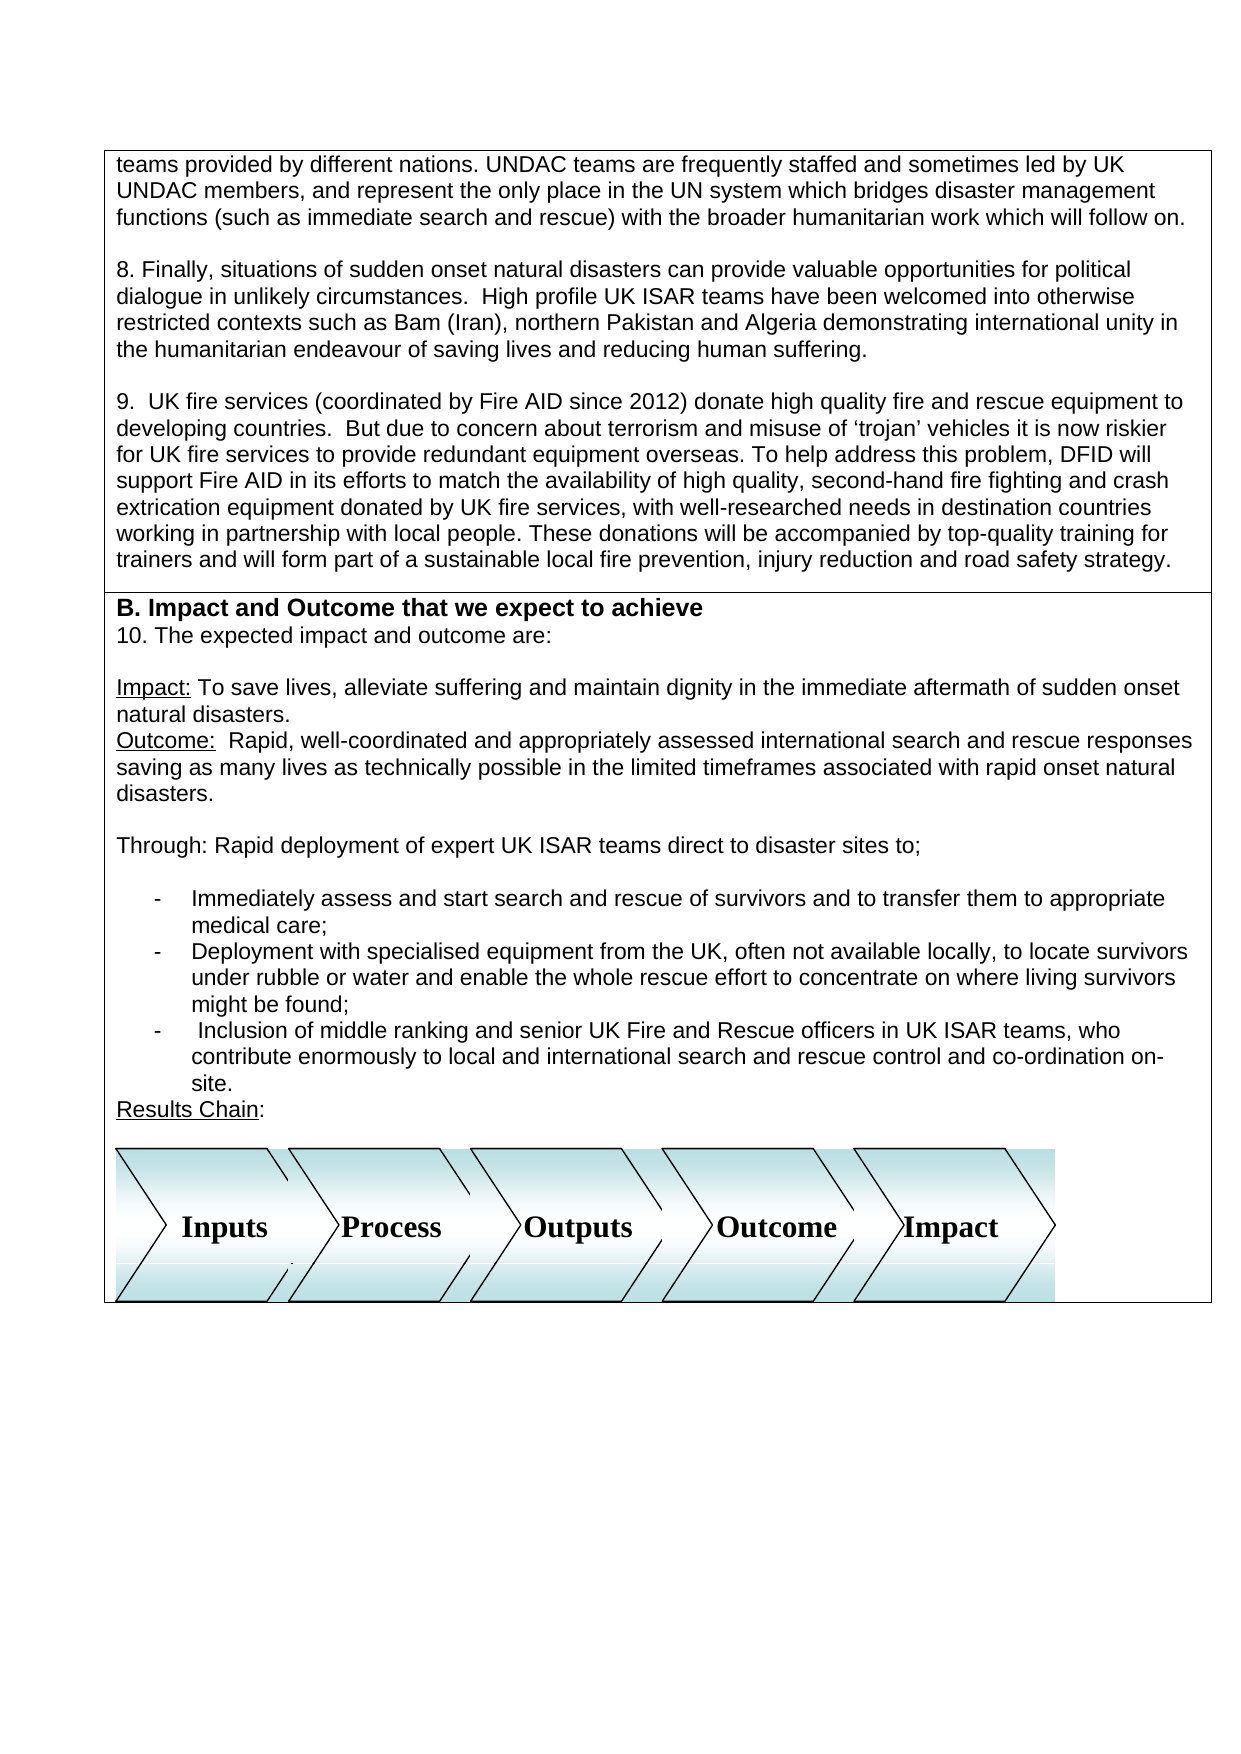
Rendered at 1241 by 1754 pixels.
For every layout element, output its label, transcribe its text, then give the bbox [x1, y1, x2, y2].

table_cell B. Impact and Outcome that we expect to achieve 10. The expected impact and outcome are: Impact: To save lives, alleviate suffering and maintain dignity in the immediate aftermath of sudden onset natural disasters. Outcome: Rapid, well-coordinated and appropriately assessed international search and rescue responses saving as many lives as technically possible in the limited timeframes associated with rapid onset natural disasters. Through: Rapid deployment of expert UK ISAR teams direct to disaster sites to; Immediately assess and start search and rescue of survivors and to transfer them to appropriate medical care; Deployment with specialised equipment from the UK, often not available locally, to locate survivors under rubble or water and enable the whole rescue effort to concentrate on where living survivors might be found; Inclusion of middle ranking and senior UK Fire and Rescue officers in UK ISAR teams, who contribute enormously to local and international search and rescue control and co-ordination on-site. Results Chain: 11. The nature of sudden onset disasters makes specific impact and outcome of search and rescue interventions hard to predict or quantify. In crude numerical terms, lives saved by foreign search and rescue teams are always few in comparison to local efforts and, in the very early stages, the efforts of the affected population themselves. However, the technical expertise of UK ISAR teams enables survivors to be located and rescued in situations where local teams may not have the right technical capacity, and/or may not be able to prioritise over multiple other critical demands in other affected areas (where there may be a higher chance of a successful rescue in the timeframe). It is hard to put a price on a single human life, but the benefit of UK ISAR deployments also extends to other lives saved through freeing up local/other capacity to undertake potentially easier rescues at the same time. 12. The UK ISAR teams, with their high professionalism and expertise, have consistently saved lives, albeit few in total numbers. In rare circumstances, for consular reasons, UK ISAR have also recovered bodies of UK nationals killed in disasters where their teams are deployed, although recovery of bodies is not a priority area for UK ISAR teams. 13. Fire AID will target communities with greatest need, providing equipment, training and community support to improve their ability to respond to fire and road risk. Fire AID members already work in countries of key interest to DFID, such as Nepal, Bangladesh, Kenya and Kyrgyzstan. Members work closely with local fire and rescue services to gauge needs for both equipment and training in emergency response. [105, 593, 1211, 1302]
table_header teams provided by different nations. UNDAC teams are frequently staffed and sometimes led by UK UNDAC members, and represent the only place in the UN system which bridges disaster management functions (such as immediate search and rescue) with the broader humanitarian work which will follow on. 8. Finally, situations of sudden onset natural disasters can provide valuable opportunities for political dialogue in unlikely circumstances. High profile UK ISAR teams have been welcomed into otherwise restricted contexts such as Bam (Iran), northern Pakistan and Algeria demonstrating international unity in the humanitarian endeavour of saving lives and reducing human suffering. 9. UK fire services (coordinated by Fire AID since 2012) donate high quality fire and rescue equipment to developing countries. But due to concern about terrorism and misuse of ‘trojan’ vehicles it is now riskier for UK fire services to provide redundant equipment overseas. To help address this problem, DFID will support Fire AID in its efforts to match the availability of high quality, second-hand fire fighting and crash extrication equipment donated by UK fire services, with well-researched needs in destination countries working in partnership with local people. These donations will be accompanied by top-quality training for trainers and will form part of a sustainable local fire prevention, injury reduction and road safety strategy. [105, 151, 1211, 592]
